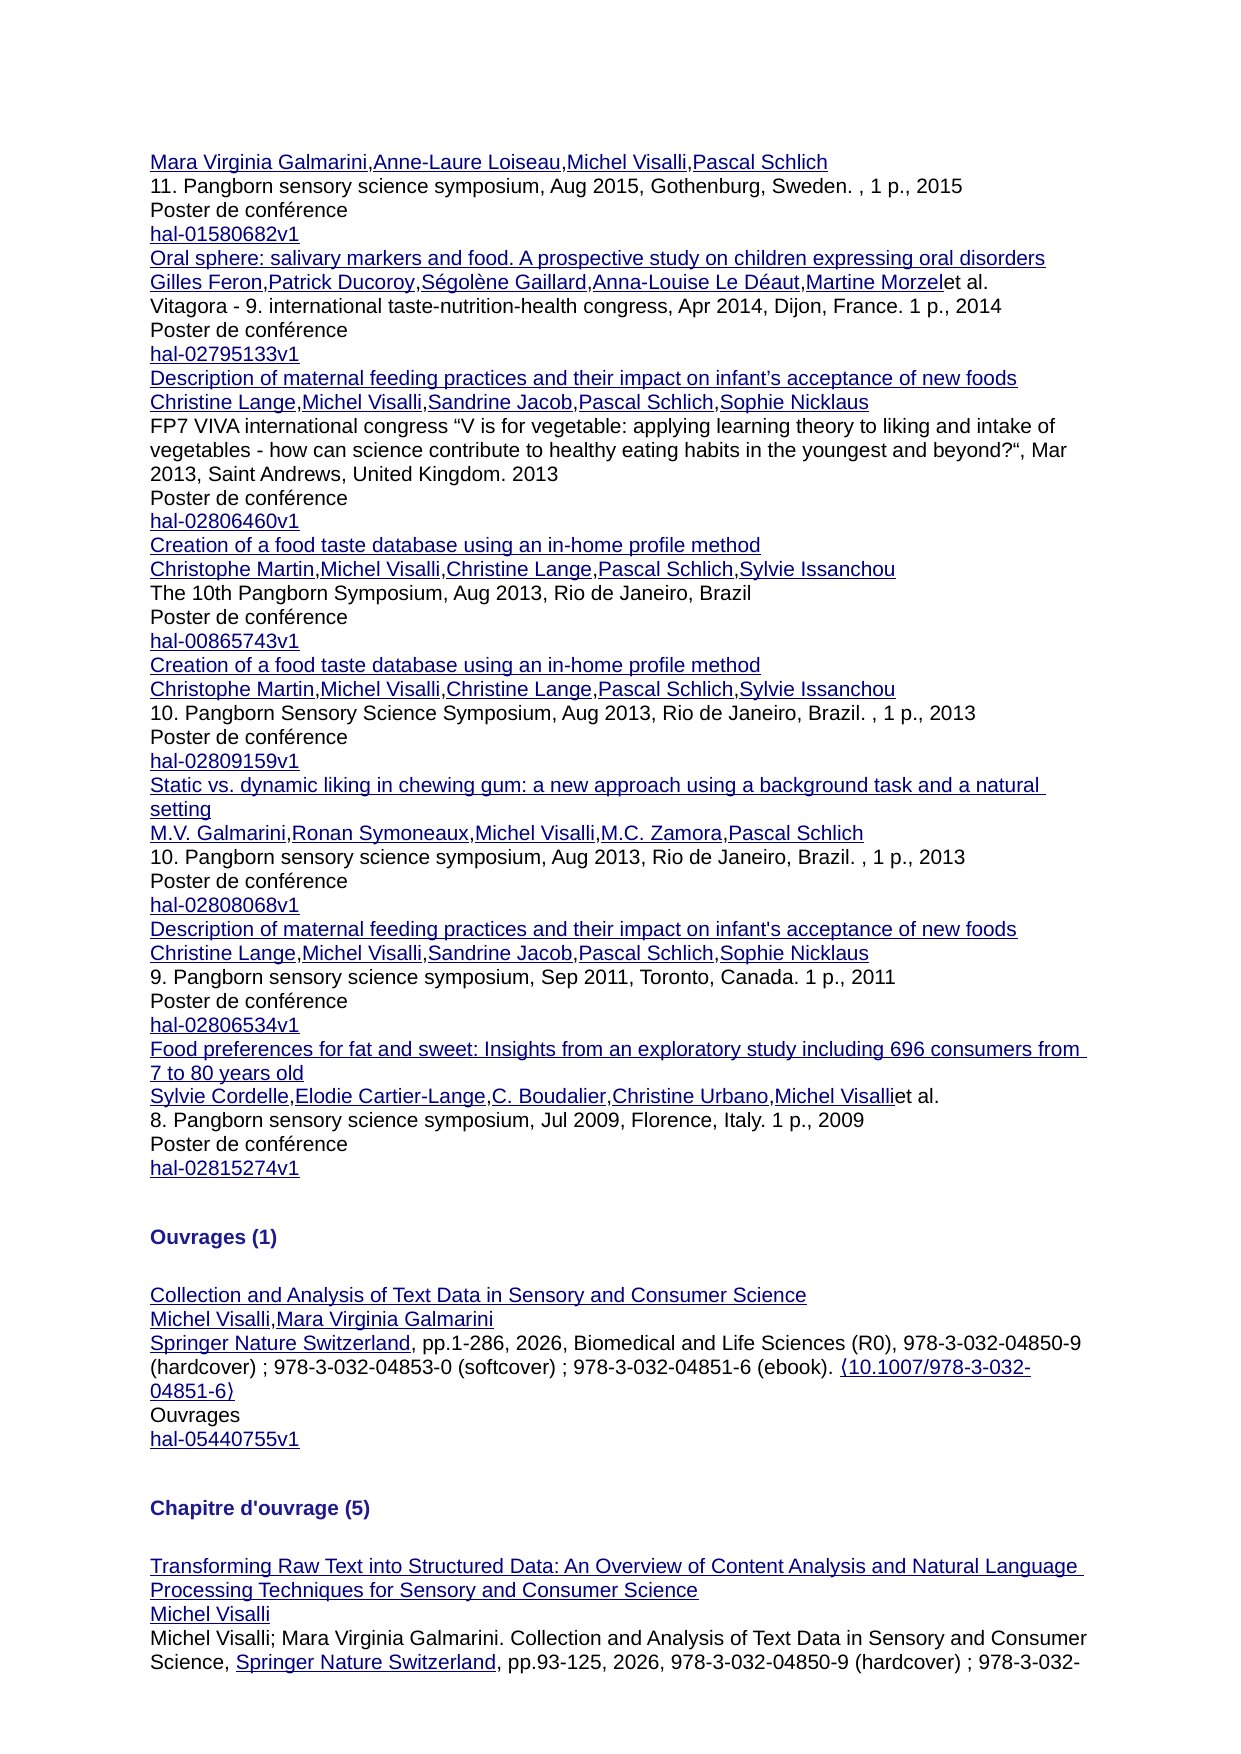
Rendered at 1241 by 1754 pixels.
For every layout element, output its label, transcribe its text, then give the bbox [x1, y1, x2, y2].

table_cell Creation of a food taste database using an in-home profile method Christophe Martin,Michel Visalli,Christine Lange,Pascal Schlich,Sylvie Issanchou 10. Pangborn Sensory Science Symposium, Aug 2013, Rio de Janeiro, Brazil. , 1 p., 2013 Poster de conférence hal-02809159v1 [150, 653, 1090, 773]
table_header Transforming Raw Text into Structured Data: An Overview of Content Analysis and Natural Language Processing Techniques for Sensory and Consumer Science Michel Visalli Michel Visalli; Mara Virginia Galmarini. Collection and Analysis of Text Data in Sensory and Consumer Science, Springer Nature Switzerland, pp.93-125, 2026, 978-3-032-04850-9 (hardcover) ; 978-3-032- [150, 1554, 1090, 1674]
subtitle Chapitre d'ouvrage (5) [150, 1496, 1090, 1520]
table_cell Mara Virginia Galmarini,Anne-Laure Loiseau,Michel Visalli,Pascal Schlich 11. Pangborn sensory science symposium, Aug 2015, Gothenburg, Sweden. , 1 p., 2015 Poster de conférence hal-01580682v1 [150, 150, 1090, 246]
table_cell Description of maternal feeding practices and their impact on infant's acceptance of new foods Christine Lange,Michel Visalli,Sandrine Jacob,Pascal Schlich,Sophie Nicklaus 9. Pangborn sensory science symposium, Sep 2011, Toronto, Canada. 1 p., 2011 Poster de conférence hal-02806534v1 [150, 917, 1090, 1036]
subtitle Ouvrages (1) [150, 1225, 1090, 1249]
table_cell Creation of a food taste database using an in-home profile method Christophe Martin,Michel Visalli,Christine Lange,Pascal Schlich,Sylvie Issanchou The 10th Pangborn Symposium, Aug 2013, Rio de Janeiro, Brazil Poster de conférence hal-00865743v1 [150, 533, 1090, 653]
table_header Collection and Analysis of Text Data in Sensory and Consumer Science Michel Visalli,Mara Virginia Galmarini Springer Nature Switzerland, pp.1-286, 2026, Biomedical and Life Sciences (R0), 978-3-032-04850-9 (hardcover) ; 978-3-032-04853-0 (softcover) ; 978-3-032-04851-6 (ebook). ⟨10.1007/978-3-032-04851-6⟩ Ouvrages hal-05440755v1 [150, 1283, 1090, 1451]
table_cell Description of maternal feeding practices and their impact on infant’s acceptance of new foods Christine Lange,Michel Visalli,Sandrine Jacob,Pascal Schlich,Sophie Nicklaus FP7 VIVA international congress “V is for vegetable: applying learning theory to liking and intake of vegetables - how can science contribute to healthy eating habits in the youngest and beyond?“, Mar 2013, Saint Andrews, United Kingdom. 2013 Poster de conférence hal-02806460v1 [150, 366, 1090, 533]
table_cell Oral sphere: salivary markers and food. A prospective study on children expressing oral disorders Gilles Feron,Patrick Ducoroy,Ségolène Gaillard,Anna-Louise Le Déaut,Martine Morzelet al. Vitagora - 9. international taste-nutrition-health congress, Apr 2014, Dijon, France. 1 p., 2014 Poster de conférence hal-02795133v1 [150, 246, 1090, 366]
table_cell Static vs. dynamic liking in chewing gum: a new approach using a background task and a natural setting M.V. Galmarini,Ronan Symoneaux,Michel Visalli,M.C. Zamora,Pascal Schlich 10. Pangborn sensory science symposium, Aug 2013, Rio de Janeiro, Brazil. , 1 p., 2013 Poster de conférence hal-02808068v1 [150, 773, 1090, 917]
table_cell Food preferences for fat and sweet: Insights from an exploratory study including 696 consumers from 7 to 80 years old Sylvie Cordelle,Elodie Cartier-Lange,C. Boudalier,Christine Urbano,Michel Visalliet al. 8. Pangborn sensory science symposium, Jul 2009, Florence, Italy. 1 p., 2009 Poster de conférence hal-02815274v1 [150, 1036, 1090, 1180]
